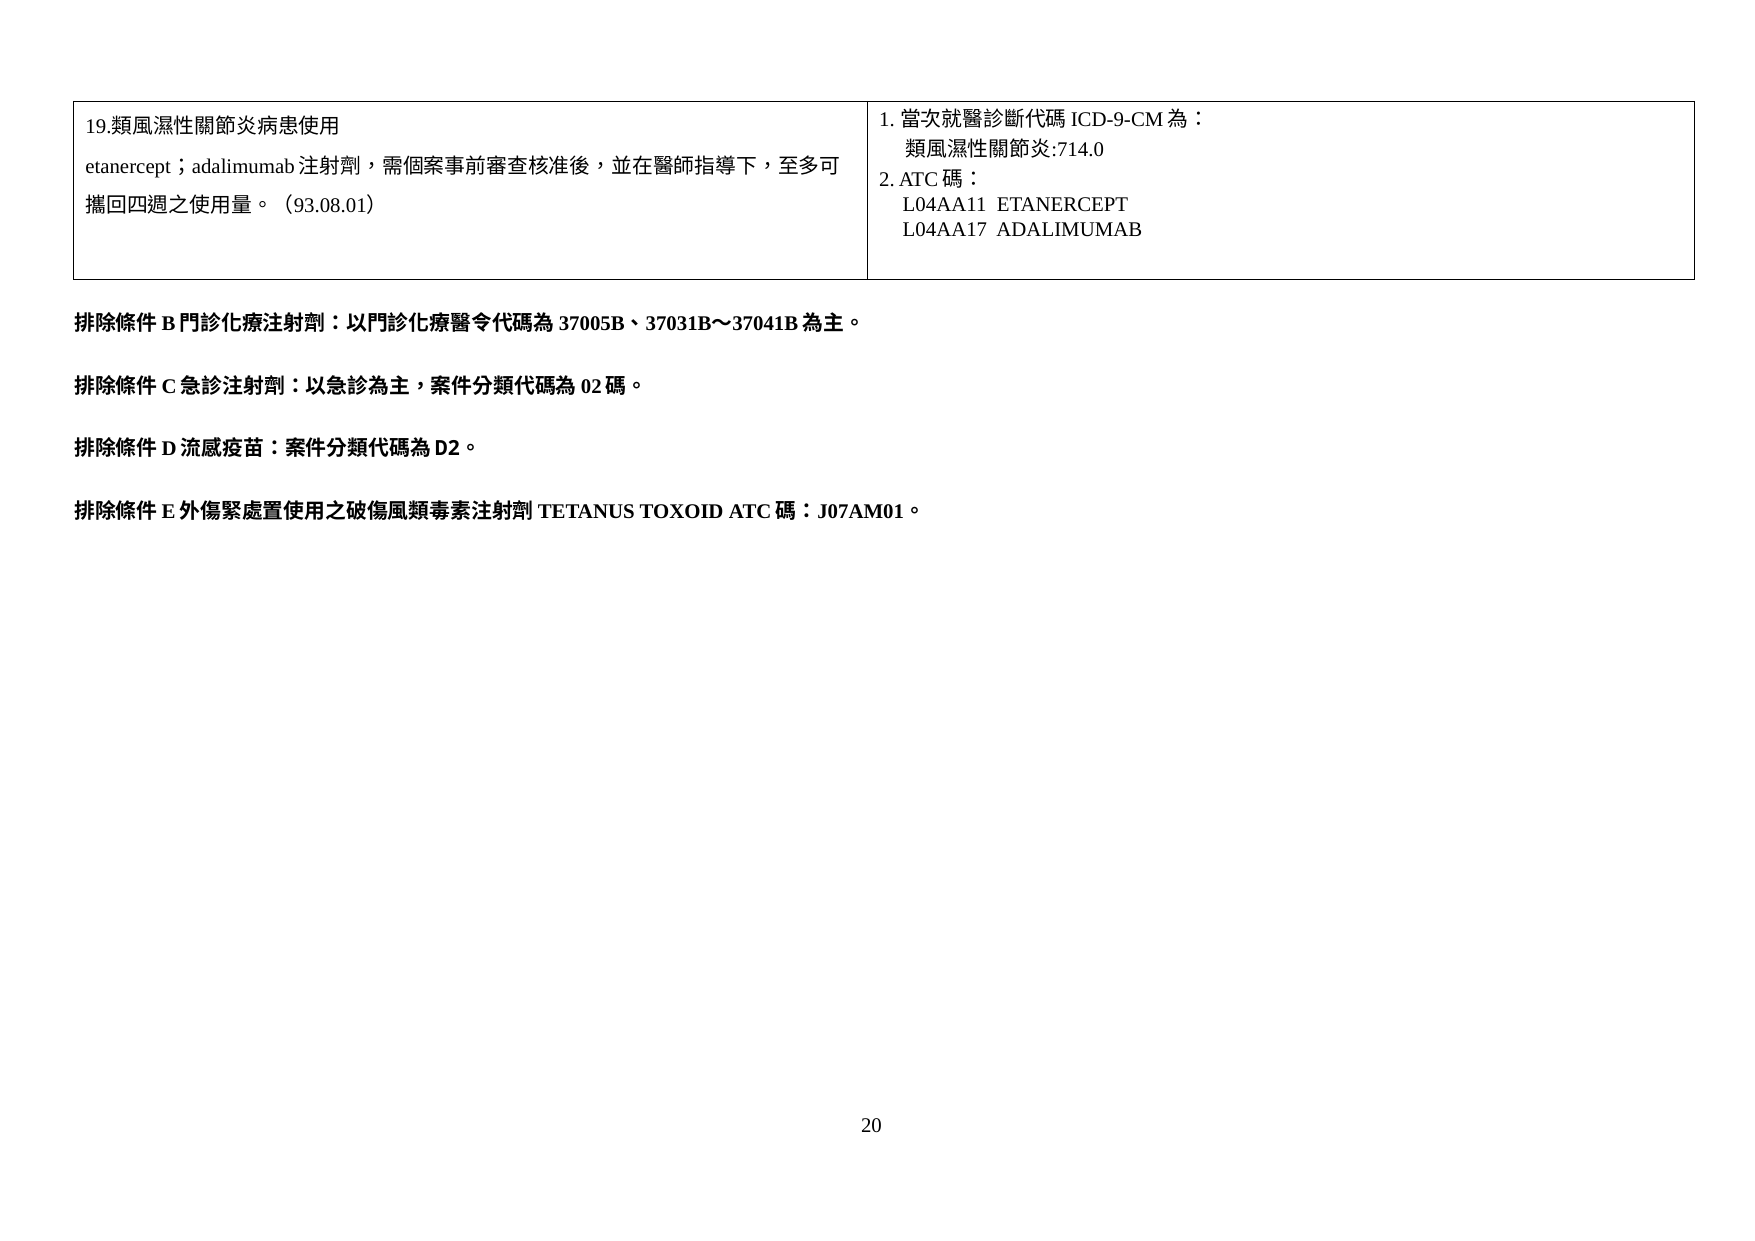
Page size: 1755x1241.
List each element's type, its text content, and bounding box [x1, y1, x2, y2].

table_cell 1. 當次就醫診斷代碼ICD-9-CM為： 類風濕性關節炎:714.0 2. ATC碼： L04AA11 ETANERCEPT L04AA17 ADALIMUMAB [868, 102, 1694, 279]
table_cell 19.類風濕性關節炎病患使用 etanercept；adalimumab注射劑，需個案事前審查核准後，並在醫師指導下，至多可攜回四週之使用量。（93.08.01） [74, 102, 867, 279]
text 排除條件B門診化療注射劑：以門診化療醫令代碼為37005B、37031B～37041B為主。 [74, 280, 1668, 343]
text 排除條件D流感疫苗：案件分類代碼為D2。 [74, 405, 1668, 468]
text 排除條件E外傷緊處置使用之破傷風類毒素注射劑TETANUS TOXOID ATC碼：J07AM01。 [74, 468, 1668, 530]
text 排除條件C急診注射劑：以急診為主，案件分類代碼為02碼。 [74, 343, 1668, 405]
